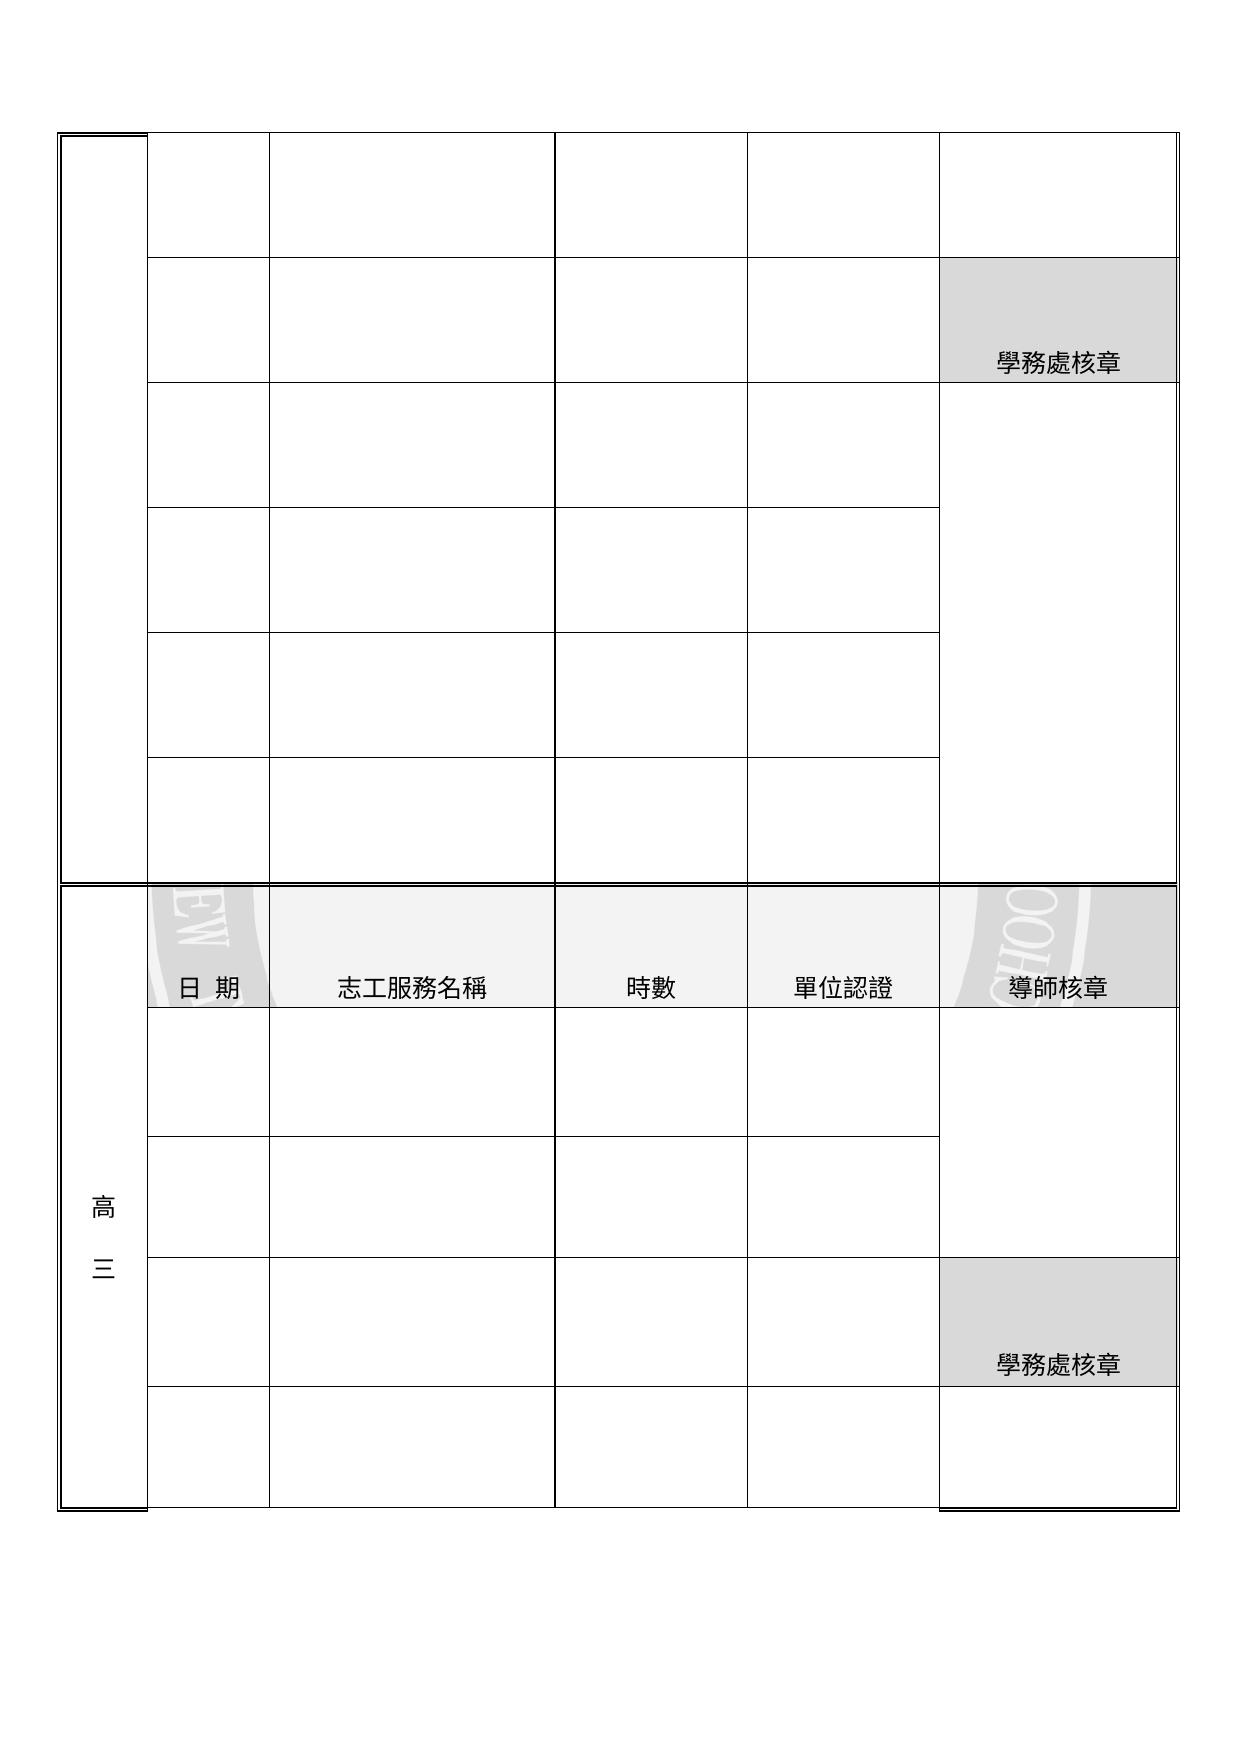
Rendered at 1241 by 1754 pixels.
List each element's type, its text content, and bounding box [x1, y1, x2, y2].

table_cell [748, 133, 939, 257]
table_cell [148, 633, 205, 757]
table_cell [556, 508, 747, 537]
table_cell [270, 508, 554, 632]
table_cell [940, 596, 950, 613]
table_cell [757, 500, 775, 507]
table_cell [775, 1234, 793, 1256]
table_cell [148, 383, 269, 507]
table_cell [748, 432, 895, 507]
table_cell [556, 1215, 747, 1257]
table_cell 高 三 [62, 887, 147, 1507]
table_cell [775, 508, 791, 524]
table_cell [171, 1008, 269, 1136]
table_cell [556, 413, 747, 507]
table_cell [270, 1387, 554, 1507]
table_cell 日 期 [152, 887, 269, 1007]
table_cell [270, 383, 554, 507]
table_cell 導師核章 [955, 887, 1079, 1007]
table_cell [837, 531, 844, 537]
table_cell [148, 1137, 269, 1257]
table_cell [556, 451, 567, 491]
table_cell [148, 970, 157, 1007]
table_cell [940, 610, 965, 638]
table_cell [940, 547, 1079, 882]
table_cell [922, 591, 939, 618]
table_cell [270, 618, 296, 632]
table_cell [1011, 878, 1055, 882]
table_cell [748, 1258, 939, 1386]
table_cell [270, 1137, 288, 1149]
table_cell 學務處核章 [940, 1258, 1176, 1386]
table_cell [940, 133, 1176, 257]
table_cell [270, 1258, 554, 1386]
table_cell 導師核章 [1006, 923, 1051, 942]
table_cell [556, 133, 747, 257]
table_cell [233, 1137, 269, 1183]
table_cell [148, 1008, 217, 1136]
table_cell [270, 258, 554, 382]
table_cell [148, 1258, 269, 1386]
table_cell [270, 133, 554, 257]
table_cell 導師核章 [1009, 890, 1054, 910]
table_cell [270, 1137, 554, 1257]
table_cell [940, 1387, 1176, 1507]
table_cell [748, 258, 939, 382]
table_cell [148, 258, 269, 382]
table_cell [748, 383, 939, 507]
table_cell [748, 1387, 939, 1507]
table_cell [912, 1137, 939, 1164]
table_cell [940, 1008, 1059, 1205]
table_cell [764, 508, 775, 512]
table_cell [869, 1042, 939, 1136]
table_cell [556, 1334, 747, 1386]
table_cell [168, 633, 269, 757]
table_cell [270, 1204, 329, 1257]
table_cell [940, 383, 1176, 882]
table_cell [270, 1071, 275, 1087]
table_cell [940, 1008, 1176, 1257]
table_cell [887, 633, 939, 710]
table_cell [556, 1387, 747, 1507]
table_cell [270, 508, 314, 548]
table_cell [148, 508, 269, 632]
table_cell [748, 1137, 939, 1257]
table_cell [211, 704, 226, 718]
table_cell [901, 1225, 939, 1257]
table_cell [222, 569, 269, 632]
table_cell [354, 1258, 554, 1335]
table_cell [152, 758, 269, 882]
table_cell [748, 508, 939, 632]
table_cell [148, 1387, 269, 1507]
table_cell [748, 488, 792, 507]
table_cell [926, 625, 939, 632]
table_cell [148, 133, 269, 257]
table_cell [742, 494, 747, 507]
table_cell 導師核章 [1073, 887, 1176, 1007]
table_cell [917, 508, 939, 527]
table_cell [748, 1258, 876, 1320]
table_cell [499, 1258, 517, 1277]
table_cell [556, 258, 747, 382]
table_cell [252, 1108, 269, 1131]
table_cell [336, 417, 554, 507]
table_cell [270, 633, 344, 757]
table_cell [556, 383, 747, 418]
table_cell [253, 1071, 269, 1090]
table_cell [148, 758, 154, 782]
table_cell [270, 609, 278, 623]
table_cell [270, 1008, 362, 1136]
table_cell [556, 1258, 747, 1339]
table_cell 學務處核章 [940, 258, 1176, 382]
table_cell [62, 137, 147, 882]
